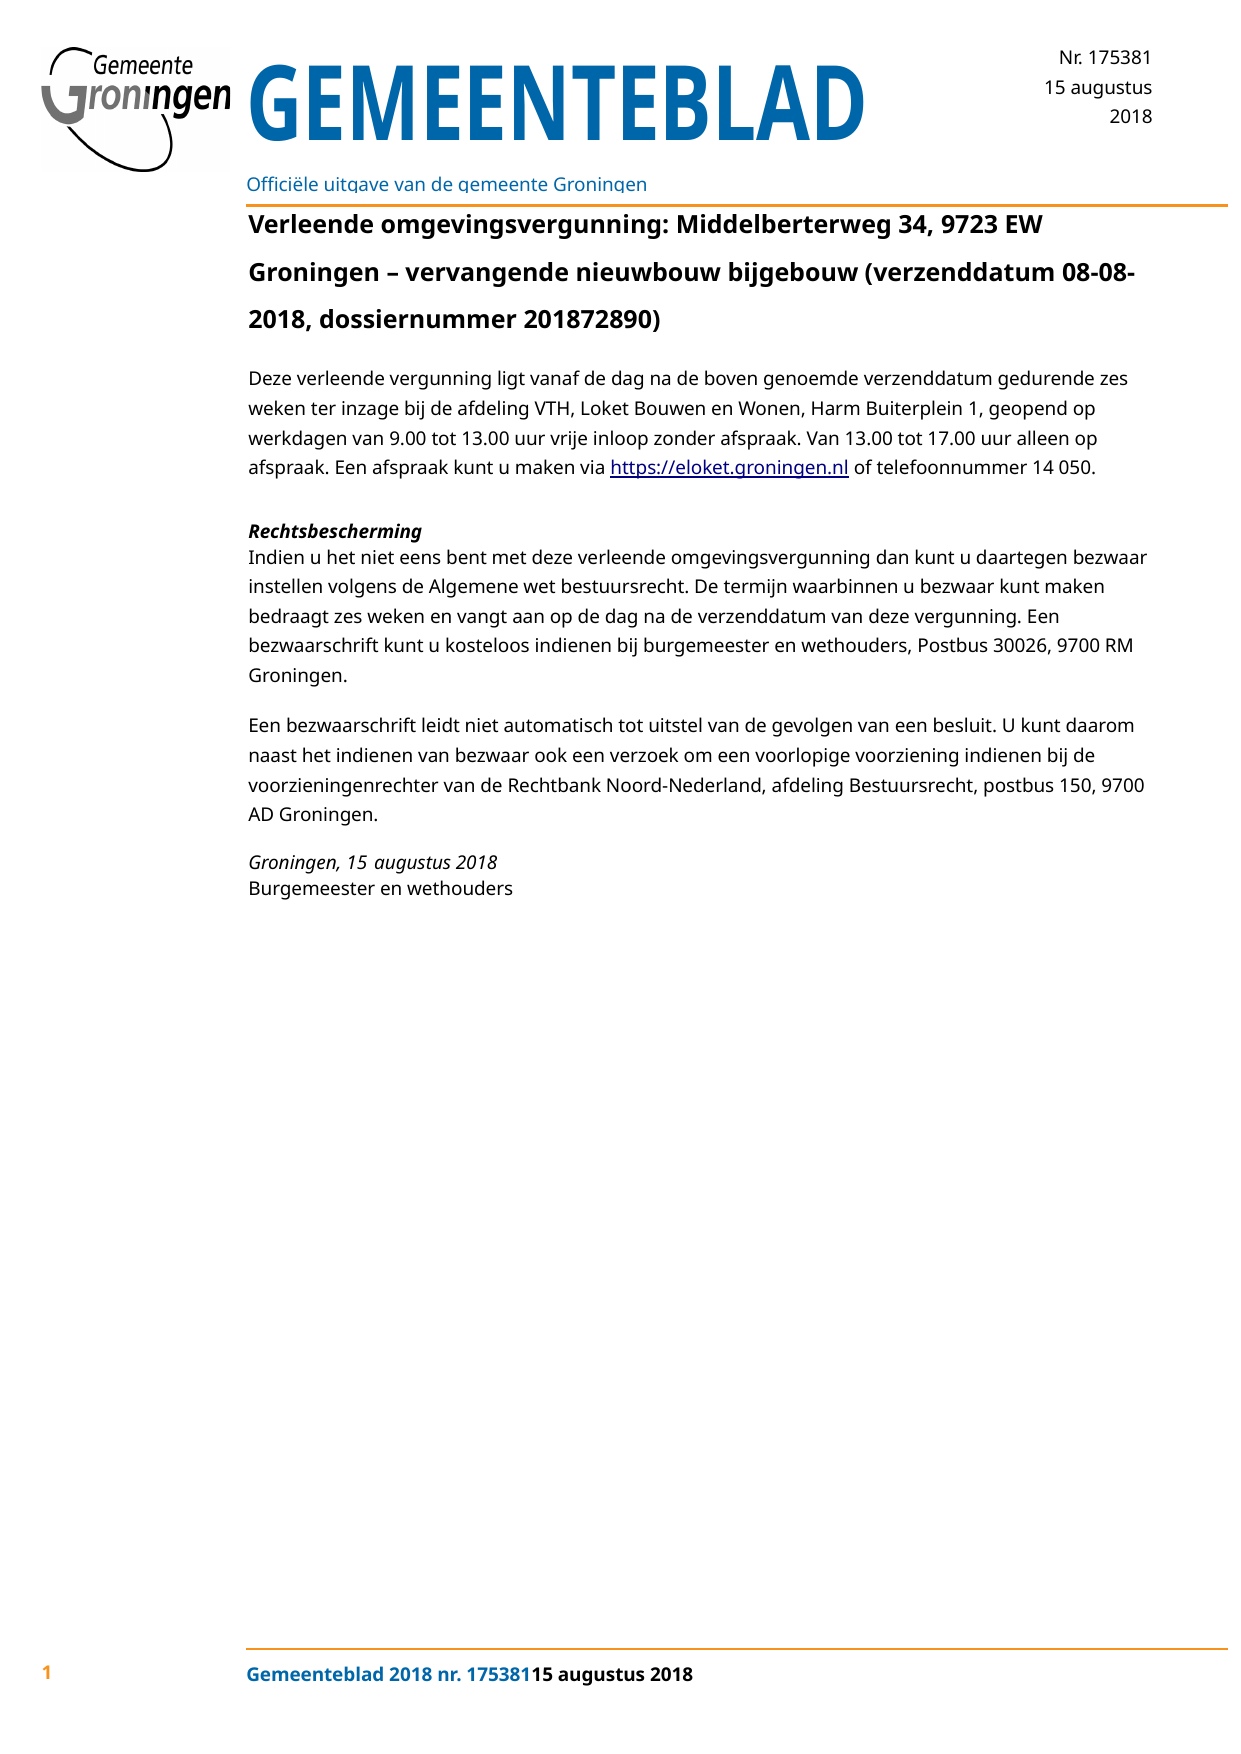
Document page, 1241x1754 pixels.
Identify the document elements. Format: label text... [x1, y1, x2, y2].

text Rechtsbescherming [248, 518, 1152, 544]
text Verleende omgevingsvergunning: Middelberterweg 34, 9723 EW Groningen – vervangende nieuwbouw bijgebouw (verzenddatum 08-08-2018, dossiernummer 201872890) [248, 207, 1152, 336]
picture [41, 47, 231, 172]
text Indien u het niet eens bent met deze verleende omgevingsvergunning dan kunt u daartegen bezwaar instellen volgens de Algemene wet bestuursrecht. De termijn waarbinnen u bezwaar kunt maken bedraagt zes weken en vangt aan op de dag na de verzenddatum van deze vergunning. Een bezwaarschrift kunt u kosteloos indienen bij burgemeester en wethouders, Postbus 30026, 9700 RM Groningen. [248, 544, 1152, 688]
text Een bezwaarschrift leidt niet automatisch tot uitstel van de gevolgen van een besluit. U kunt daarom naast het indienen van bezwaar ook een verzoek om een voorlopige voorziening indienen bij de voorzieningenrechter van de Rechtbank Noord-Nederland, afdeling Bestuursrecht, postbus 150, 9700 AD Groningen. [248, 713, 1152, 827]
text Burgemeester en wethouders [248, 875, 1152, 901]
text Deze verleende vergunning ligt vanaf de dag na de boven genoemde verzenddatum gedurende zes weken ter inzage bij de afdeling VTH, Loket Bouwen en Wonen, Harm Buiterplein 1, geopend op werkdagen van 9.00 tot 13.00 uur vrije inloop zonder afspraak. Van 13.00 tot 17.00 uur alleen op afspraak. Een afspraak kunt u maken via https://eloket.groningen.nl of telefoonnummer 14 050. [248, 366, 1152, 480]
text Groningen, 15 augustus 2018 [248, 849, 1152, 875]
